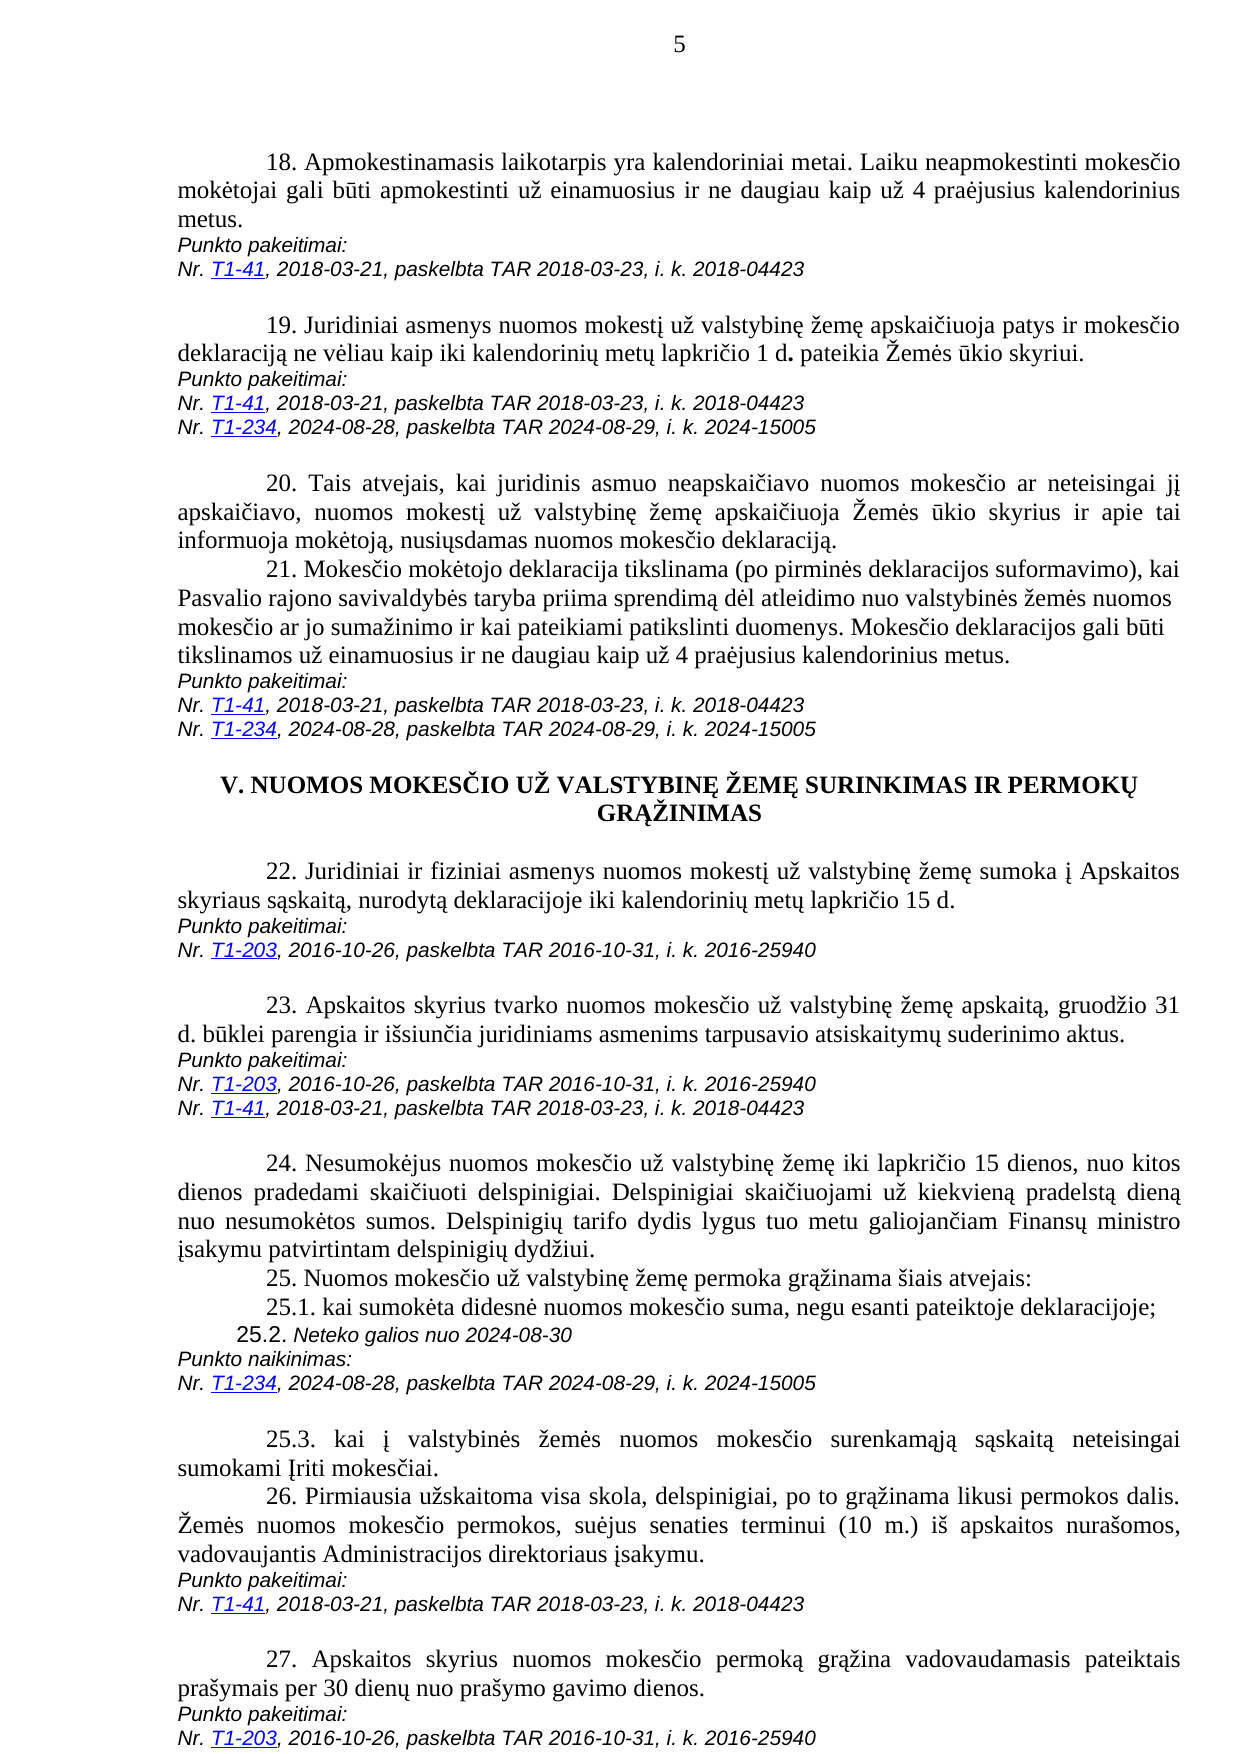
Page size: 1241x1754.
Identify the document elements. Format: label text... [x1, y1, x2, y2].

text Nr. T1-41, 2018-03-21, paskelbta TAR 2018-03-23, i. k. 2018-04423 [177, 257, 1181, 281]
text 25.3. kai į valstybinės žemės nuomos mokesčio surenkamąją sąskaitą neteisingai sumokami Įriti mokesčiai. [177, 1424, 1181, 1481]
text Nr. T1-203, 2016-10-26, paskelbta TAR 2016-10-31, i. k. 2016-25940 [177, 937, 1181, 961]
text 26. Pirmiausia užskaitoma visa skola, delspinigiai, po to grąžinama likusi permokos dalis. Žemės nuomos mokesčio permokos, suėjus senaties terminui (10 m.) iš apskaitos nurašomos, vadovaujantis Administracijos direktoriaus įsakymu. [177, 1481, 1181, 1568]
text Nr. T1-41, 2018-03-21, paskelbta TAR 2018-03-23, i. k. 2018-04423 [177, 1592, 1181, 1616]
text 22. Juridiniai ir fiziniai asmenys nuomos mokestį už valstybinę žemę sumoka į Apskaitos skyriaus sąskaitą, nurodytą deklaracijoje iki kalendorinių metų lapkričio 15 d. [177, 856, 1181, 913]
text Nr. T1-41, 2018-03-21, paskelbta TAR 2018-03-23, i. k. 2018-04423 [177, 693, 1181, 717]
text 25.1. kai sumokėta didesnė nuomos mokesčio suma, negu esanti pateiktoje deklaracijoje; [177, 1292, 1181, 1321]
text Nr. T1-203, 2016-10-26, paskelbta TAR 2016-10-31, i. k. 2016-25940 [177, 1726, 1181, 1750]
text Nr. T1-203, 2016-10-26, paskelbta TAR 2016-10-31, i. k. 2016-25940 [177, 1072, 1181, 1096]
text 24. Nesumokėjus nuomos mokesčio už valstybinę žemę iki lapkričio 15 dienos, nuo kitos dienos pradedami skaičiuoti delspinigiai. Delspinigiai skaičiuojami už kiekvieną pradelstą dieną nuo nesumokėtos sumos. Delspinigių tarifo dydis lygus tuo metu galiojančiam Finansų ministro įsakymu patvirtintam delspinigių dydžiui. [177, 1148, 1181, 1263]
text 21. Mokesčio mokėtojo deklaracija tikslinama (po pirminės deklaracijos suformavimo), kai Pasvalio rajono savivaldybės taryba priima sprendimą dėl atleidimo nuo valstybinės žemės nuomos mokesčio ar jo sumažinimo ir kai pateikiami patikslinti duomenys. Mokesčio deklaracijos gali būti tikslinamos už einamuosius ir ne daugiau kaip už 4 praėjusius kalendorinius metus. [177, 554, 1181, 669]
text Punkto pakeitimai: [177, 1702, 1181, 1726]
text Punkto pakeitimai: [177, 1568, 1181, 1592]
text Punkto pakeitimai: [177, 1048, 1181, 1072]
text Nr. T1-41, 2018-03-21, paskelbta TAR 2018-03-23, i. k. 2018-04423 [177, 391, 1181, 415]
text 25.2. Neteko galios nuo 2024-08-30 [177, 1321, 1181, 1347]
text Nr. T1-41, 2018-03-21, paskelbta TAR 2018-03-23, i. k. 2018-04423 [177, 1096, 1181, 1119]
text 18. Apmokestinamasis laikotarpis yra kalendoriniai metai. Laiku neapmokestinti mokesčio mokėtojai gali būti apmokestinti už einamuosius ir ne daugiau kaip už 4 praėjusius kalendorinius metus. [177, 147, 1181, 233]
text Punkto naikinimas: [177, 1347, 1181, 1371]
text Nr. T1-234, 2024-08-28, paskelbta TAR 2024-08-29, i. k. 2024-15005 [177, 415, 1181, 439]
text 19. Juridiniai asmenys nuomos mokestį už valstybinę žemę apskaičiuoja patys ir mokesčio deklaraciją ne vėliau kaip iki kalendorinių metų lapkričio 1 d. pateikia Žemės ūkio skyriui. [177, 310, 1181, 367]
text Punkto pakeitimai: [177, 233, 1181, 257]
text 25. Nuomos mokesčio už valstybinę žemę permoka grąžinama šiais atvejais: [177, 1263, 1181, 1292]
text GRĄŽINIMAS [177, 798, 1181, 827]
text Nr. T1-234, 2024-08-28, paskelbta TAR 2024-08-29, i. k. 2024-15005 [177, 717, 1181, 741]
text Nr. T1-234, 2024-08-28, paskelbta TAR 2024-08-29, i. k. 2024-15005 [177, 1371, 1181, 1395]
text 23. Apskaitos skyrius tvarko nuomos mokesčio už valstybinę žemę apskaitą, gruodžio 31 d. būklei parengia ir išsiunčia juridiniams asmenims tarpusavio atsiskaitymų suderinimo aktus. [177, 990, 1181, 1048]
text Punkto pakeitimai: [177, 367, 1181, 391]
text Punkto pakeitimai: [177, 669, 1181, 693]
text 20. Tais atvejais, kai juridinis asmuo neapskaičiavo nuomos mokesčio ar neteisingai jį apskaičiavo, nuomos mokestį už valstybinę žemę apskaičiuoja Žemės ūkio skyrius ir apie tai informuoja mokėtoją, nusiųsdamas nuomos mokesčio deklaraciją. [177, 468, 1181, 554]
text V. NUOMOS MOKESČIO UŽ VALSTYBINĘ ŽEMĘ SURINKIMAS IR PERMOKŲ [177, 770, 1181, 798]
text 27. Apskaitos skyrius nuomos mokesčio permoką grąžina vadovaudamasis pateiktais prašymais per 30 dienų nuo prašymo gavimo dienos. [177, 1644, 1181, 1702]
text Punkto pakeitimai: [177, 913, 1181, 937]
